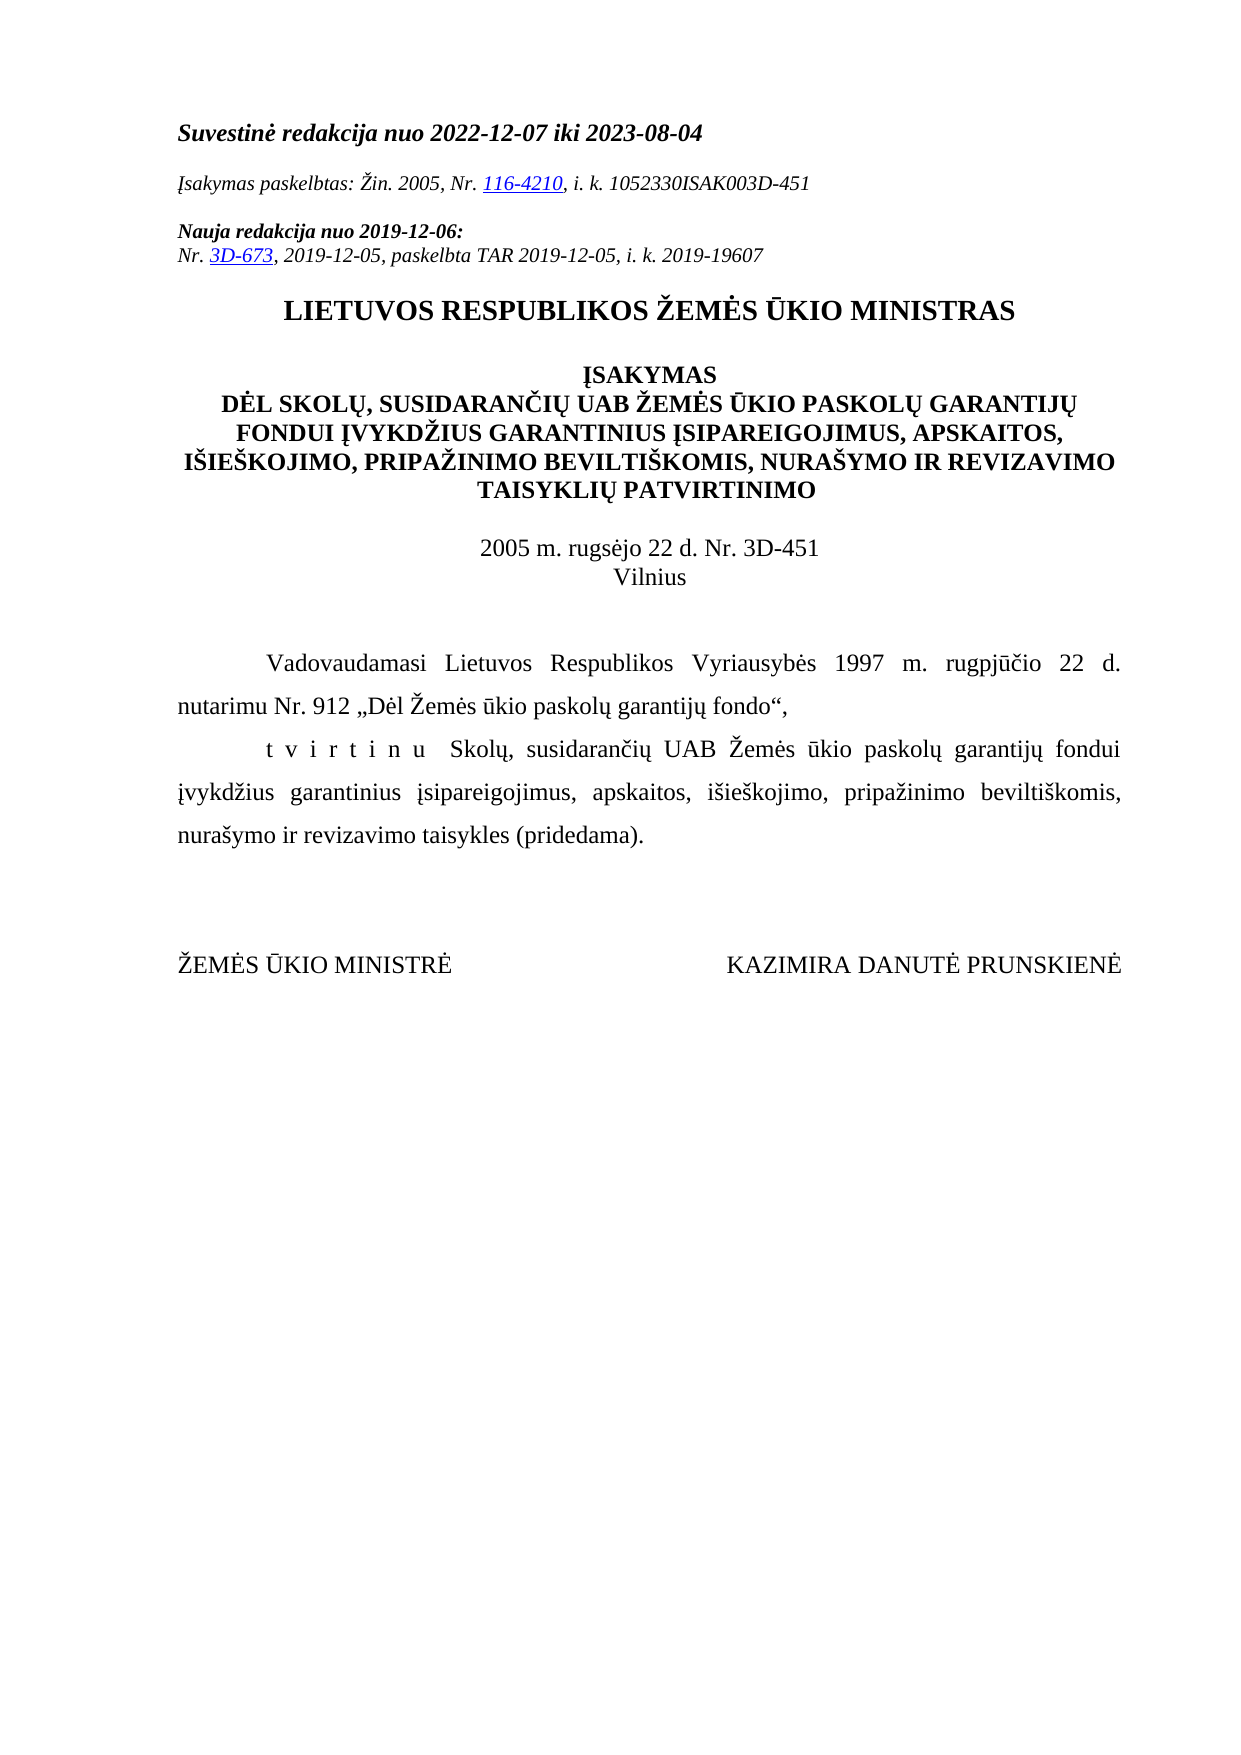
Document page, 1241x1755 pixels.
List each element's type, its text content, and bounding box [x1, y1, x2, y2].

text Suvestinė redakcija nuo 2022-12-07 iki 2023-08-04 [177, 118, 1122, 147]
text Vadovaudamasi Lietuvos Respublikos Vyriausybės 1997 m. rugpjūčio 22 d. nutarimu Nr. 912 „Dėl Žemės ūkio paskolų garantijų fondo“, [177, 648, 1122, 720]
text LIETUVOS RESPUBLIKOS ŽEMĖS ŪKIO MINISTRAS [177, 293, 1122, 327]
text Vilnius [177, 562, 1122, 591]
text t v i r t i n u Skolų, susidarančių UAB Žemės ūkio paskolų garantijų fondui įvykdžius garantinius įsipareigojimus, apskaitos, išieškojimo, pripažinimo beviltiškomis, nurašymo ir revizavimo taisykles (pridedama). [177, 734, 1122, 849]
text Nr. 3D-673, 2019-12-05, paskelbta TAR 2019-12-05, i. k. 2019-19607 [177, 243, 1122, 267]
text DĖL SKOLŲ, SUSIDARANČIŲ UAB ŽEMĖS ŪKIO PASKOLŲ GARANTIJŲ FONDUI ĮVYKDŽIUS GARANTINIUS ĮSIPAREIGOJIMUS, APSKAITOS, IŠIEŠKOJIMO, PRIPAŽINIMO BEVILTIŠKOMIS, NURAŠYMO IR REVIZAVIMO TAISYKLIŲ PATVIRTINIMO [177, 389, 1122, 504]
text 2005 m. rugsėjo 22 d. Nr. 3D-451 [177, 533, 1122, 562]
text Nauja redakcija nuo 2019-12-06: [177, 219, 1122, 243]
text ŽEMĖS ŪKIO MINISTRĖ KAZIMIRA DANUTĖ PRUNSKIENĖ [177, 950, 1122, 979]
text ĮSAKYMAS [177, 361, 1122, 389]
text Įsakymas paskelbtas: Žin. 2005, Nr. 116-4210, i. k. 1052330ISAK003D-451 [177, 171, 1122, 195]
